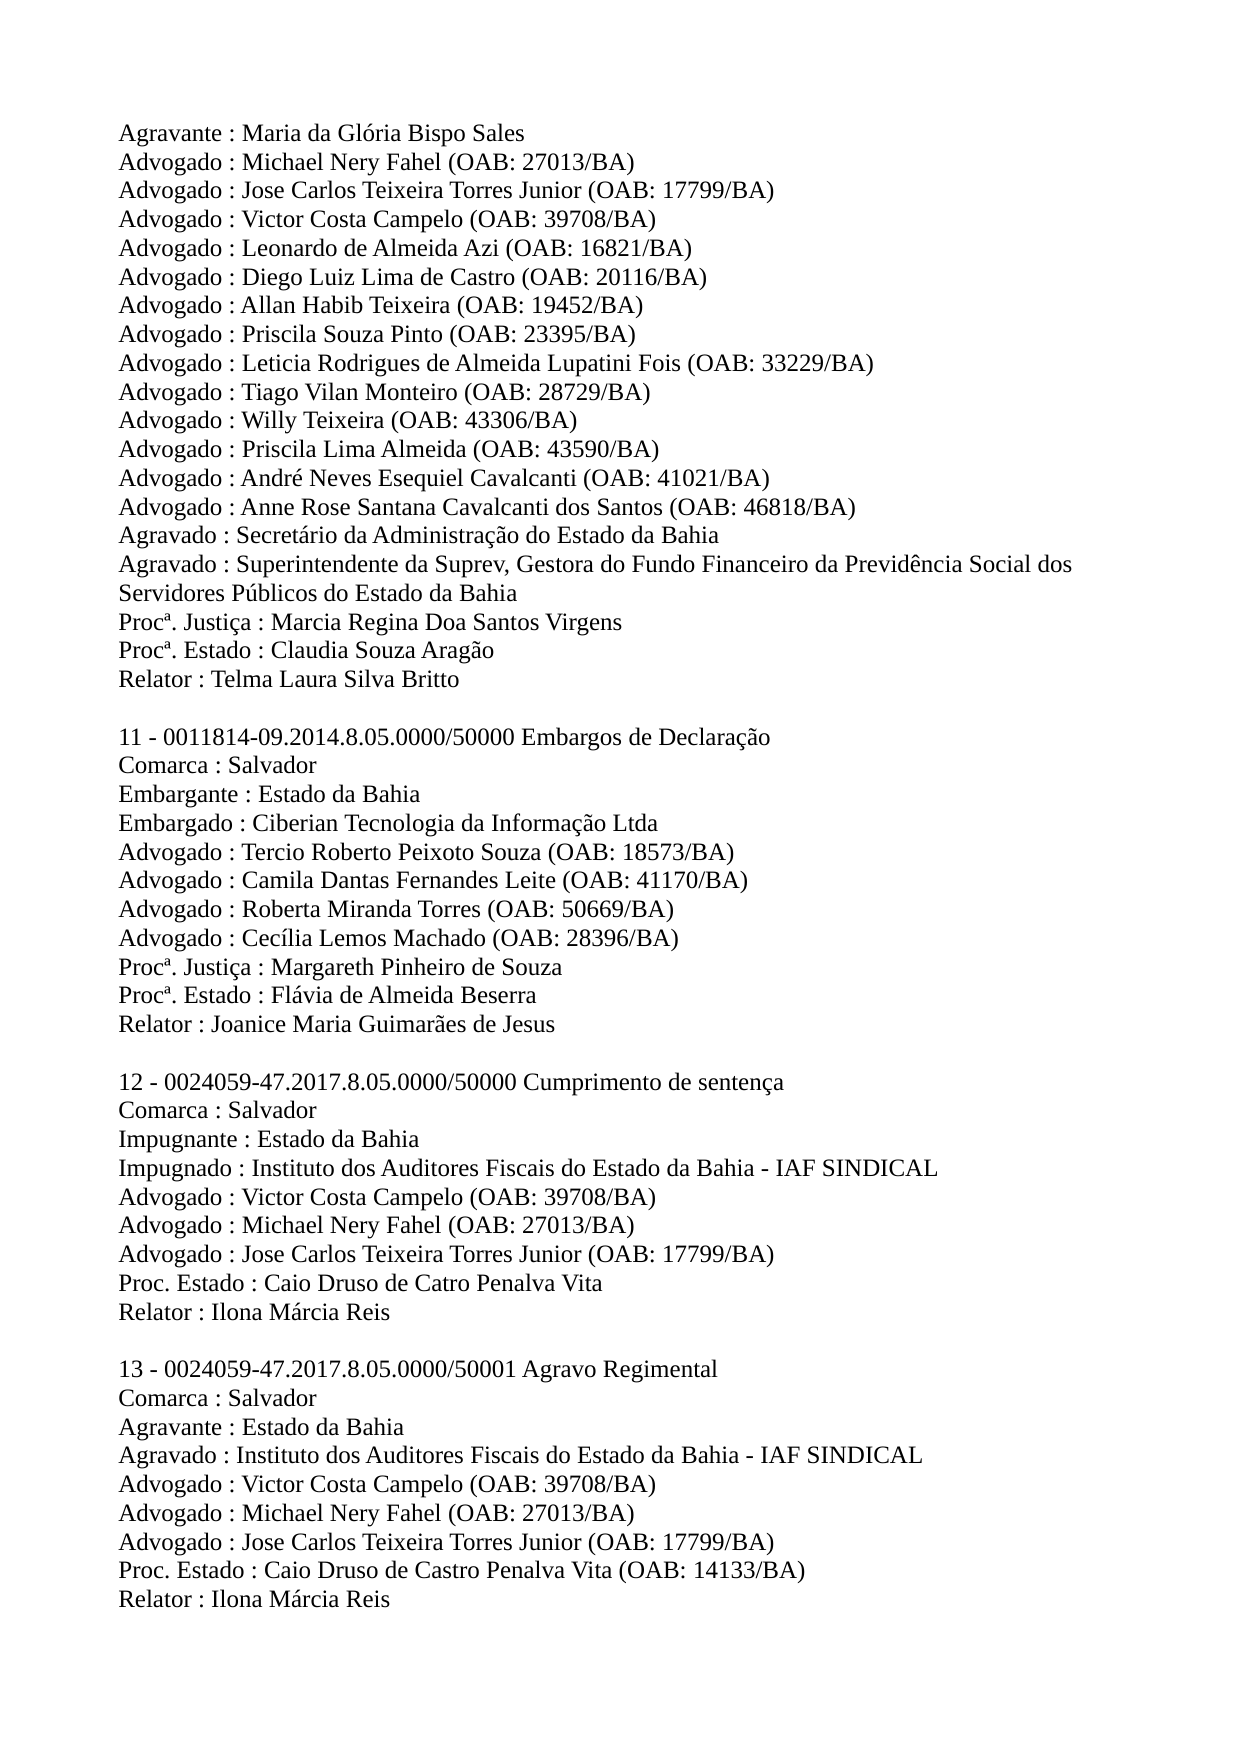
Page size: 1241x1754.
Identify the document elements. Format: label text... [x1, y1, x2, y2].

text 13 - 0024059-47.2017.8.05.0000/50001 Agravo Regimental [118, 1354, 1122, 1383]
text Comarca : Salvador [118, 1383, 1122, 1412]
text Embargante : Estado da Bahia Embargado : Ciberian Tecnologia da Informação Ltda Advogado : Tercio Roberto Peixoto Souza (OAB: 18573/BA) Advogado : Camila Dantas Fernandes Leite (OAB: 41170/BA) Advogado : Roberta Miranda Torres (OAB: 50669/BA) Advogado : Cecília Lemos Machado (OAB: 28396/BA) Procª. Justiça : Margareth Pinheiro de Souza Procª. Estado : Flávia de Almeida Beserra Relator : Joanice Maria Guimarães de Jesus [118, 779, 1122, 1038]
text Agravante : Maria da Glória Bispo Sales Advogado : Michael Nery Fahel (OAB: 27013/BA) Advogado : Jose Carlos Teixeira Torres Junior (OAB: 17799/BA) Advogado : Victor Costa Campelo (OAB: 39708/BA) Advogado : Leonardo de Almeida Azi (OAB: 16821/BA) Advogado : Diego Luiz Lima de Castro (OAB: 20116/BA) Advogado : Allan Habib Teixeira (OAB: 19452/BA) Advogado : Priscila Souza Pinto (OAB: 23395/BA) Advogado : Leticia Rodrigues de Almeida Lupatini Fois (OAB: 33229/BA) Advogado : Tiago Vilan Monteiro (OAB: 28729/BA) Advogado : Willy Teixeira (OAB: 43306/BA) Advogado : Priscila Lima Almeida (OAB: 43590/BA) Advogado : André Neves Esequiel Cavalcanti (OAB: 41021/BA) Advogado : Anne Rose Santana Cavalcanti dos Santos (OAB: 46818/BA) Agravado : Secretário da Administração do Estado da Bahia Agravado : Superintendente da Suprev, Gestora do Fundo Financeiro da Previdência Social dos Servidores Públicos do Estado da Bahia Procª. Justiça : Marcia Regina Doa Santos Virgens Procª. Estado : Claudia Souza Aragão Relator : Telma Laura Silva Britto [118, 118, 1122, 693]
text Comarca : Salvador [118, 751, 1122, 779]
text Comarca : Salvador [118, 1096, 1122, 1124]
text Impugnante : Estado da Bahia Impugnado : Instituto dos Auditores Fiscais do Estado da Bahia - IAF SINDICAL Advogado : Victor Costa Campelo (OAB: 39708/BA) Advogado : Michael Nery Fahel (OAB: 27013/BA) Advogado : Jose Carlos Teixeira Torres Junior (OAB: 17799/BA) Proc. Estado : Caio Druso de Catro Penalva Vita Relator : Ilona Márcia Reis [118, 1124, 1122, 1326]
text 11 - 0011814-09.2014.8.05.0000/50000 Embargos de Declaração [118, 722, 1122, 751]
text 12 - 0024059-47.2017.8.05.0000/50000 Cumprimento de sentença [118, 1067, 1122, 1096]
text Agravante : Estado da Bahia Agravado : Instituto dos Auditores Fiscais do Estado da Bahia - IAF SINDICAL Advogado : Victor Costa Campelo (OAB: 39708/BA) Advogado : Michael Nery Fahel (OAB: 27013/BA) Advogado : Jose Carlos Teixeira Torres Junior (OAB: 17799/BA) Proc. Estado : Caio Druso de Castro Penalva Vita (OAB: 14133/BA) Relator : Ilona Márcia Reis [118, 1412, 1122, 1613]
